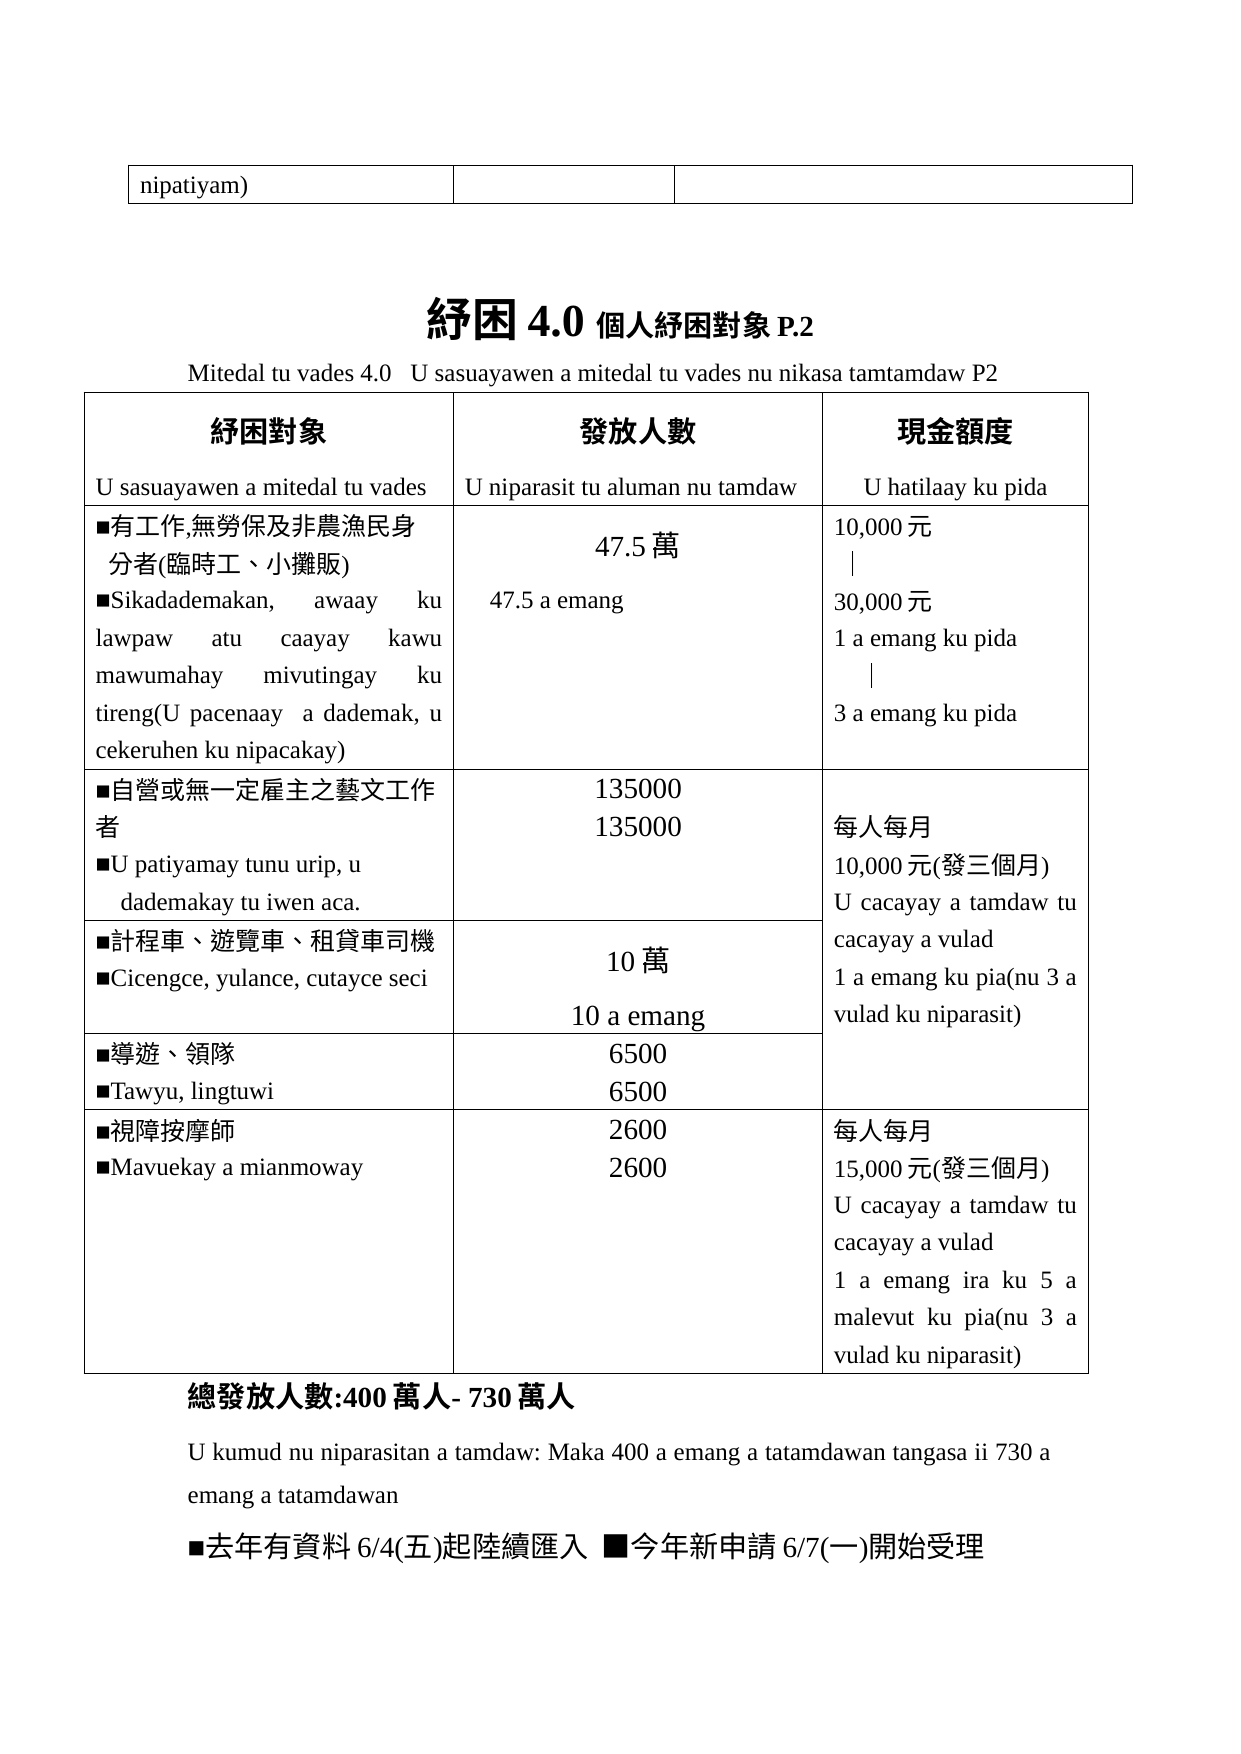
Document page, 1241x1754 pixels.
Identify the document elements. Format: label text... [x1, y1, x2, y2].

table_cell 6500 6500 [454, 1034, 822, 1109]
text 紓困4.0 個人紓困對象P.2 [187, 279, 1053, 354]
table_cell ■計程車、遊覽車、租貸車司機 ■Cicengce, yulance, cutayce seci [85, 921, 453, 1033]
table_header 發放人數 U niparasit tu aluman nu tamdaw [454, 393, 822, 505]
text ■去年有資料6/4(五)起陸續匯入 ■今年新申請6/7(一)開始受理 [187, 1523, 1053, 1566]
table_header 現金額度 U hatilaay ku pida [823, 393, 1088, 505]
table_cell nipatiyam) [129, 166, 453, 203]
table_cell ■視障按摩師 ■Mavuekay a mianmoway [85, 1110, 453, 1373]
table_cell ■自營或無一定雇主之藝文工作者 ■U patiyamay tunu urip, u dademakay tu iwen aca. [85, 770, 453, 920]
text U kumud nu niparasitan a tamdaw: Maka 400 a emang a tatamdawan tangasa ii 730 a emang a tatamdawan [187, 1437, 1053, 1509]
table_cell 10,000元 ︳ 30,000元 1 a emang ku pida ︳ 3 a emang ku pida [823, 506, 1088, 769]
table_cell 2600 2600 [454, 1110, 822, 1373]
text 總發放人數:400萬人- 730萬人 [187, 1374, 1053, 1416]
table_cell [454, 166, 674, 203]
text Mitedal tu vades 4.0 U sasuayawen a mitedal tu vades nu nikasa tamtamdaw P2 [187, 354, 1053, 392]
table_cell 47.5萬 47.5 a emang [454, 506, 822, 769]
table_cell 每人每月 15,000元(發三個月) U cacayay a tamdaw tu cacayay a vulad 1 a emang ira ku 5 a malevut ku pia(nu 3 a vulad ku niparasit) [823, 1110, 1088, 1373]
table_cell [675, 166, 1132, 203]
table_header 紓困對象 U sasuayawen a mitedal tu vades [85, 393, 453, 505]
table_cell 每人每月 10,000元(發三個月) U cacayay a tamdaw tu cacayay a vulad 1 a emang ku pia(nu 3 a vulad ku niparasit) [823, 770, 1088, 1109]
table_cell ■導遊、領隊 ■Tawyu, lingtuwi [85, 1034, 453, 1109]
table_cell 10萬 10 a emang [454, 921, 822, 1033]
table_cell 135000 135000 [454, 770, 822, 920]
table_cell ■有工作,無勞保及非農漁民身 分者(臨時工、小攤販) ■Sikadademakan, awaay ku lawpaw atu caayay kawu mawumahay mivutingay ku tireng(U pacenaay a dademak, u cekeruhen ku nipacakay) [85, 506, 453, 769]
